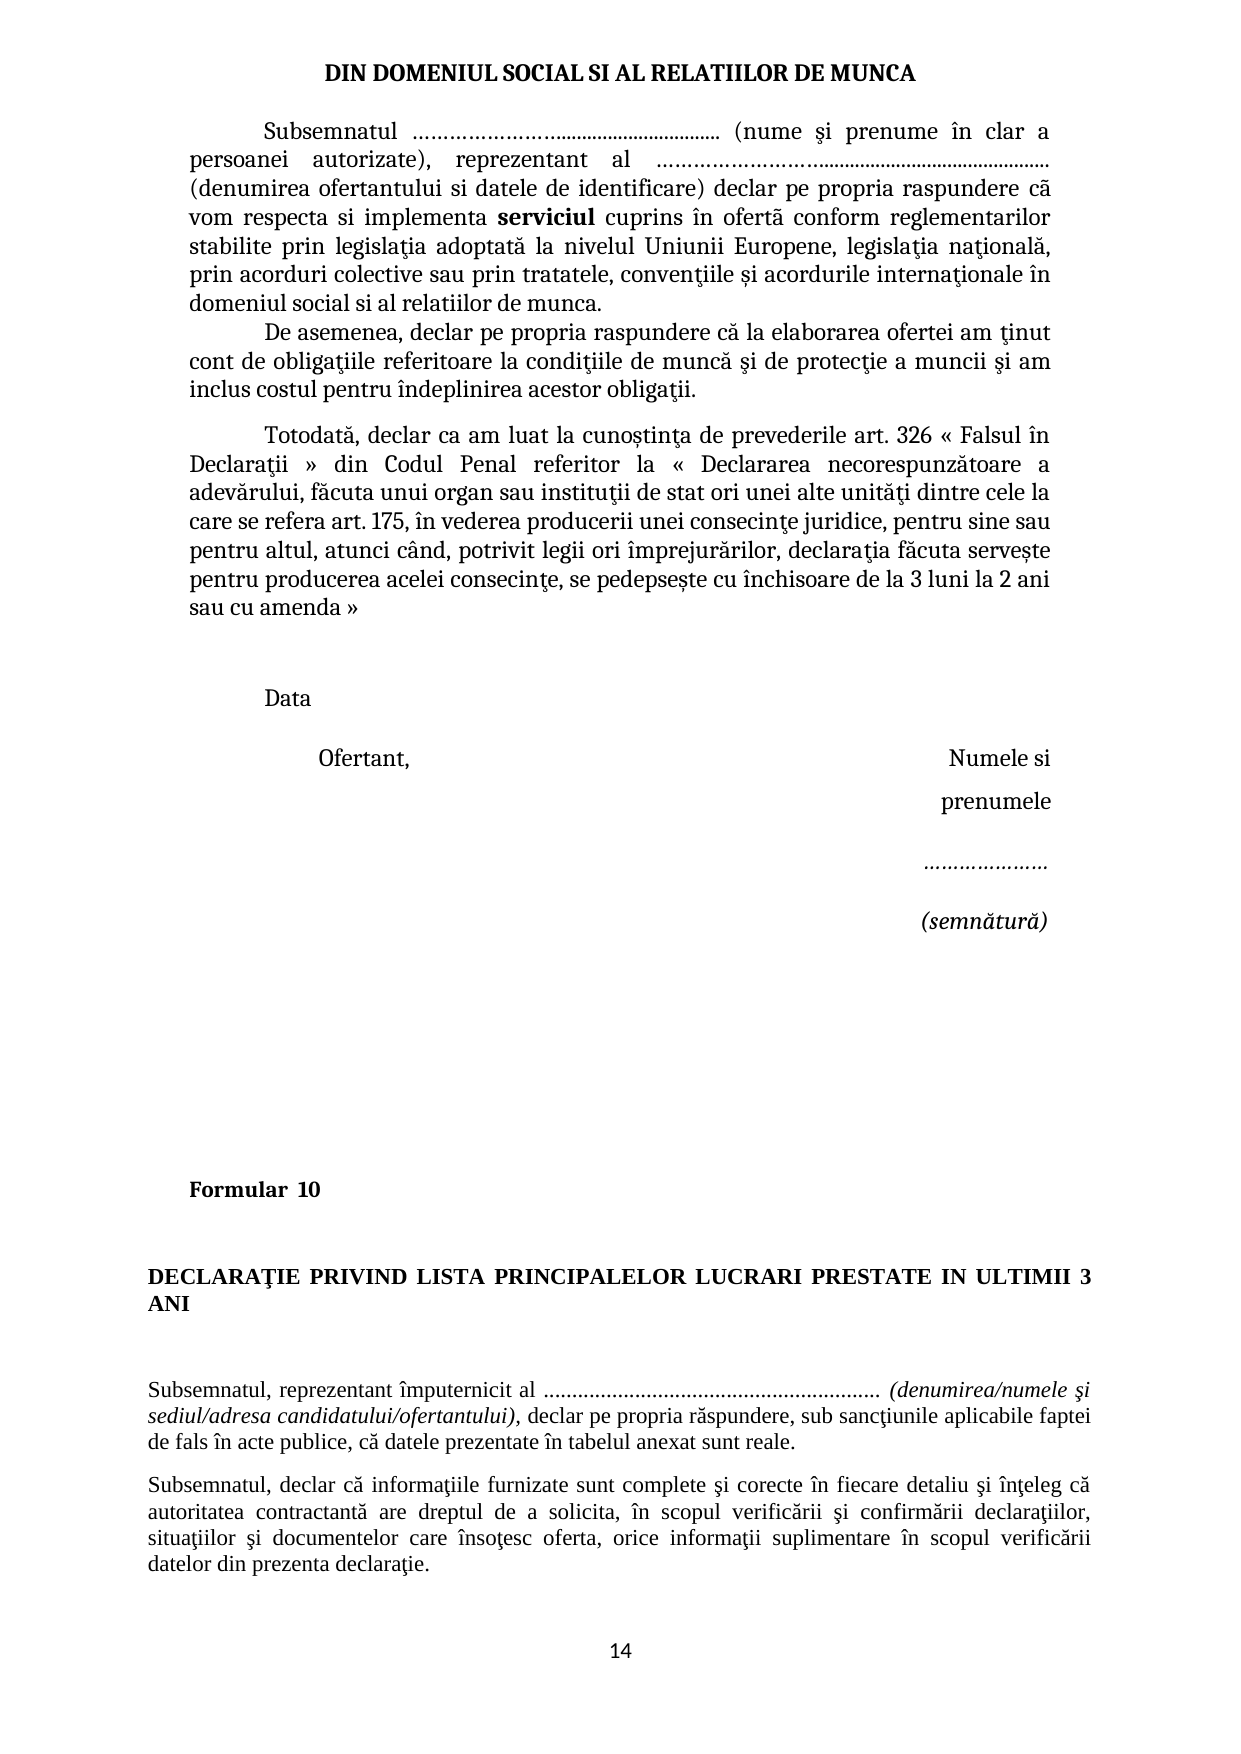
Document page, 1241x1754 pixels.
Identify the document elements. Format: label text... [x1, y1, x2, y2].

text Formular 10 [189, 1177, 1051, 1203]
text Subsemnatul, declar că informaţiile furnizate sunt complete şi corecte în fiecare detaliu şi înţeleg că autoritatea contractantă are dreptul de a solicita, în scopul verificării şi confirmării declaraţiilor, situaţiilor şi documentelor care însoţesc oferta, orice informaţii suplimentare în scopul verificării datelor din prezenta declaraţie. [148, 1471, 1092, 1577]
text Ofertant, Numele si prenumele [189, 744, 1051, 816]
subtitle DIN DOMENIUL SOCIAL SI AL RELATIILOR DE MUNCA [189, 59, 1051, 88]
text De asemenea, declar pe propria raspundere că la elaborarea ofertei am ţinut cont de obligaţiile referitoare la condiţiile de muncă şi de protecţie a muncii şi am inclus costul pentru îndeplinirea acestor obligaţii. [189, 318, 1051, 404]
text Subsemnatul, reprezentant împuternicit al ........................................................... (denumirea/numele şi sediul/adresa candidatului/ofertantului), declar pe propria răspundere, sub sancţiunile aplicabile faptei de fals în acte publice, că datele prezentate în tabelul anexat sunt reale. [148, 1376, 1092, 1455]
text Totodată, declar ca am luat la cunoştinţa de prevederile art. 326 « Falsul în Declaraţii » din Codul Penal referitor la « Declararea necorespunzătoare a adevărului, făcuta unui organ sau instituţii de stat ori unei alte unităţi dintre cele la care se refera art. 175, în vederea producerii unei consecinţe juridice, pentru sine sau pentru altul, atunci când, potrivit legii ori împrejurărilor, declaraţia făcuta serveşte pentru producerea acelei consecinţe, se pedepseşte cu închisoare de la 3 luni la 2 ani sau cu amenda » [189, 421, 1051, 622]
text Subsemnatul ……………………............................... (nume şi prenume în clar a persoanei autorizate), reprezentant al ………………………............................................ (denumirea ofertantului si datele de identificare) declar pe propria raspundere cã vom respecta si implementa serviciul cuprins în ofertã conform reglementarilor stabilite prin legislaţia adoptată la nivelul Uniunii Europene, legislaţia naţională, prin acorduri colective sau prin tratatele, convenţiile şi acordurile internaţionale în domeniul social si al relatiilor de munca. [189, 117, 1051, 318]
text Data [189, 684, 1051, 713]
text ………………… [189, 847, 1051, 876]
text (semnătură) [189, 907, 1051, 935]
text DECLARAŢIE PRIVIND LISTA PRINCIPALELOR LUCRARI PRESTATE IN ULTIMII 3 ANI [148, 1263, 1092, 1316]
